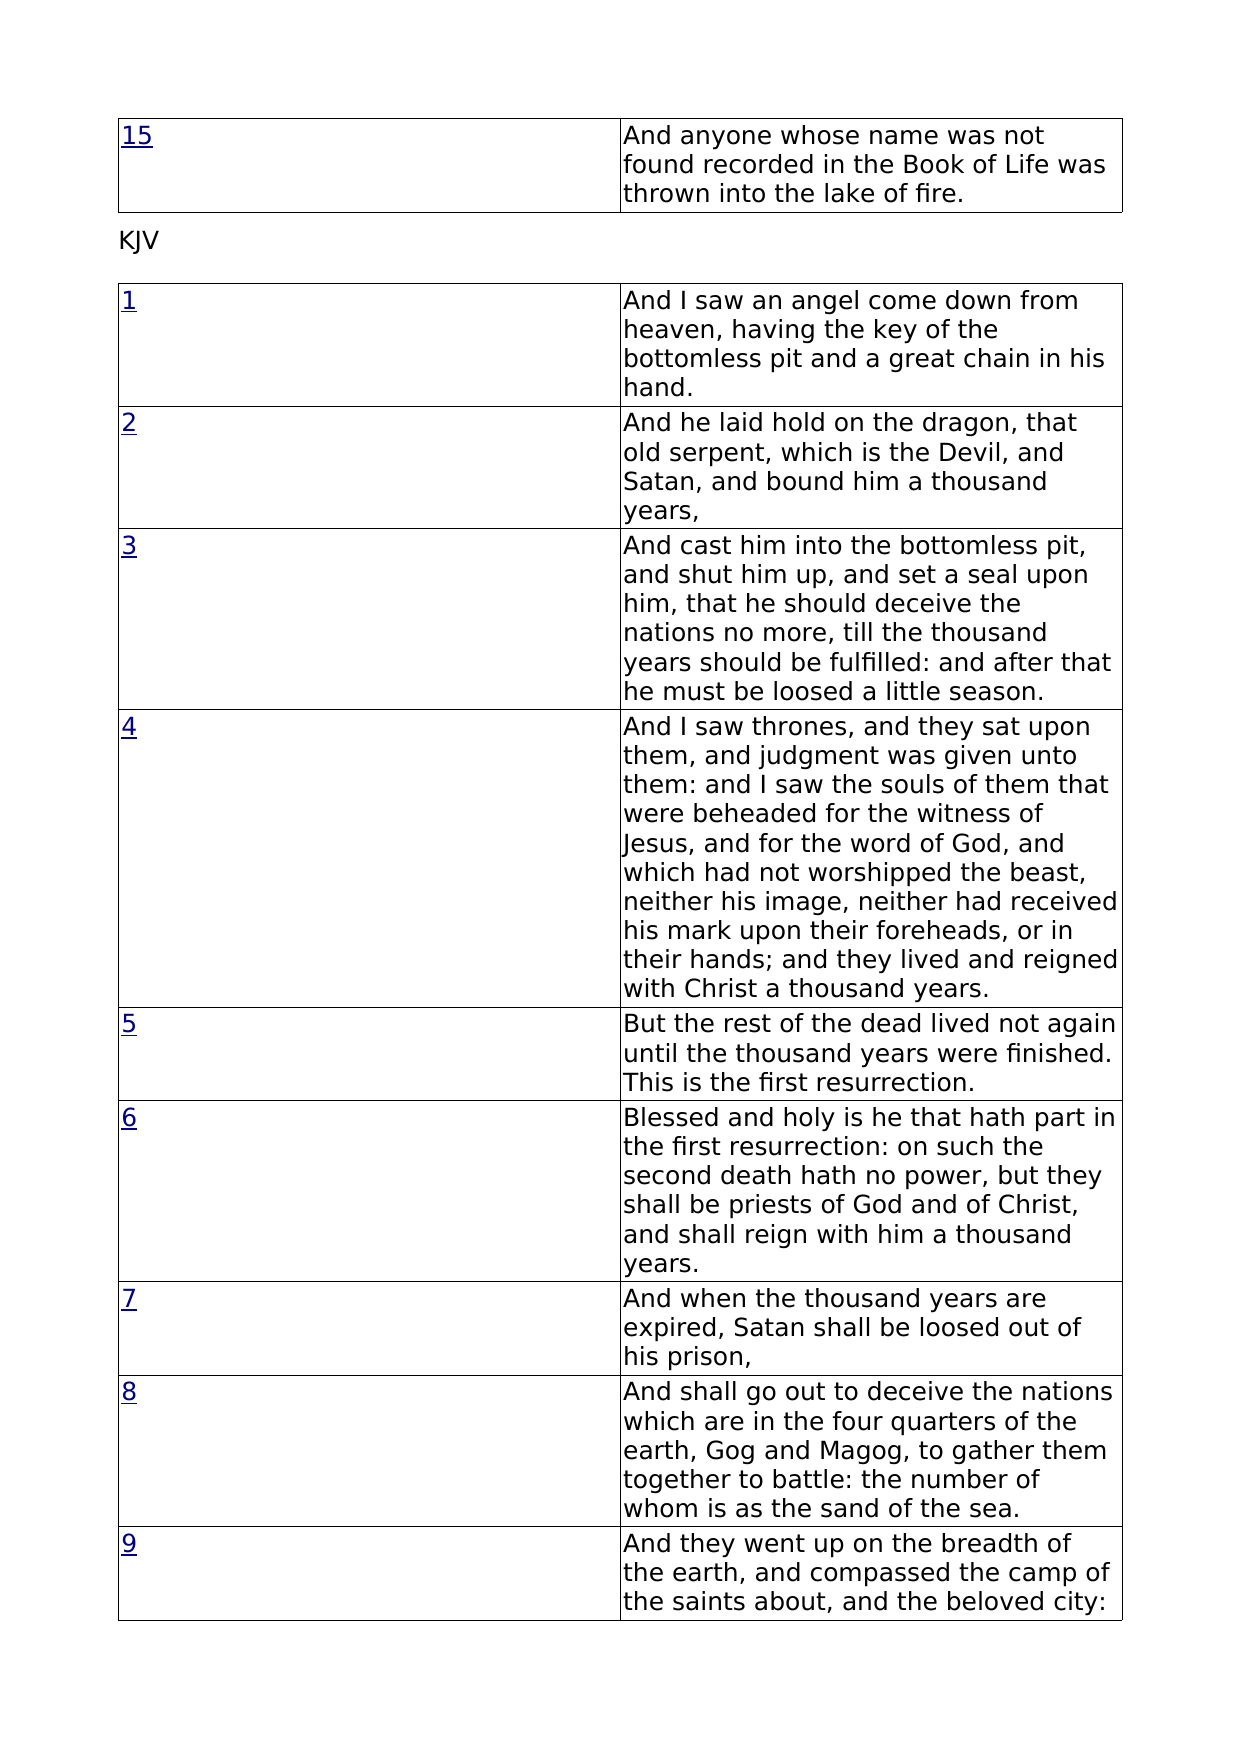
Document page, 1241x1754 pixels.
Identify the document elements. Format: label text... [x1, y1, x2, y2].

table_header 1 [119, 284, 620, 406]
table_cell 5 [119, 1008, 620, 1100]
table_cell But the rest of the dead lived not again until the thousand years were finished. This is the first resurrection. [621, 1008, 1122, 1100]
table_header And I saw an angel come down from heaven, having the key of the bottomless pit and a great chain in his hand. [621, 284, 1122, 406]
table_cell 9 [119, 1527, 620, 1620]
table_cell 3 [119, 529, 620, 709]
table_cell And when the thousand years are expired, Satan shall be loosed out of his prison, [621, 1282, 1122, 1374]
table_cell And shall go out to deceive the nations which are in the four quarters of the earth, Gog and Magog, to gather them together to battle: the number of whom is as the sand of the sea. [621, 1376, 1122, 1526]
table_cell And cast him into the bottomless pit, and shut him up, and set a seal upon him, that he should deceive the nations no more, till the thousand years should be fulfilled: and after that he must be loosed a little season. [621, 529, 1122, 709]
table_cell 6 [119, 1101, 620, 1281]
table_cell 15 [119, 119, 620, 212]
table_cell Blessed and holy is he that hath part in the first resurrection: on such the second death hath no power, but they shall be priests of God and of Christ, and shall reign with him a thousand years. [621, 1101, 1122, 1281]
table_cell And they went up on the breadth of the earth, and compassed the camp of the saints about, and the beloved city: [621, 1527, 1122, 1620]
table_cell 8 [119, 1376, 620, 1526]
table_cell 7 [119, 1282, 620, 1374]
table_cell And anyone whose name was not found recorded in the Book of Life was thrown into the lake of fire. [621, 119, 1122, 212]
table_cell And he laid hold on the dragon, that old serpent, which is the Devil, and Satan, and bound him a thousand years, [621, 407, 1122, 528]
table_cell 4 [119, 710, 620, 1007]
table_cell 2 [119, 407, 620, 528]
text KJV [118, 226, 1122, 256]
table_cell And I saw thrones, and they sat upon them, and judgment was given unto them: and I saw the souls of them that were beheaded for the witness of Jesus, and for the word of God, and which had not worshipped the beast, neither his image, neither had received his mark upon their foreheads, or in their hands; and they lived and reigned with Christ a thousand years. [621, 710, 1122, 1007]
